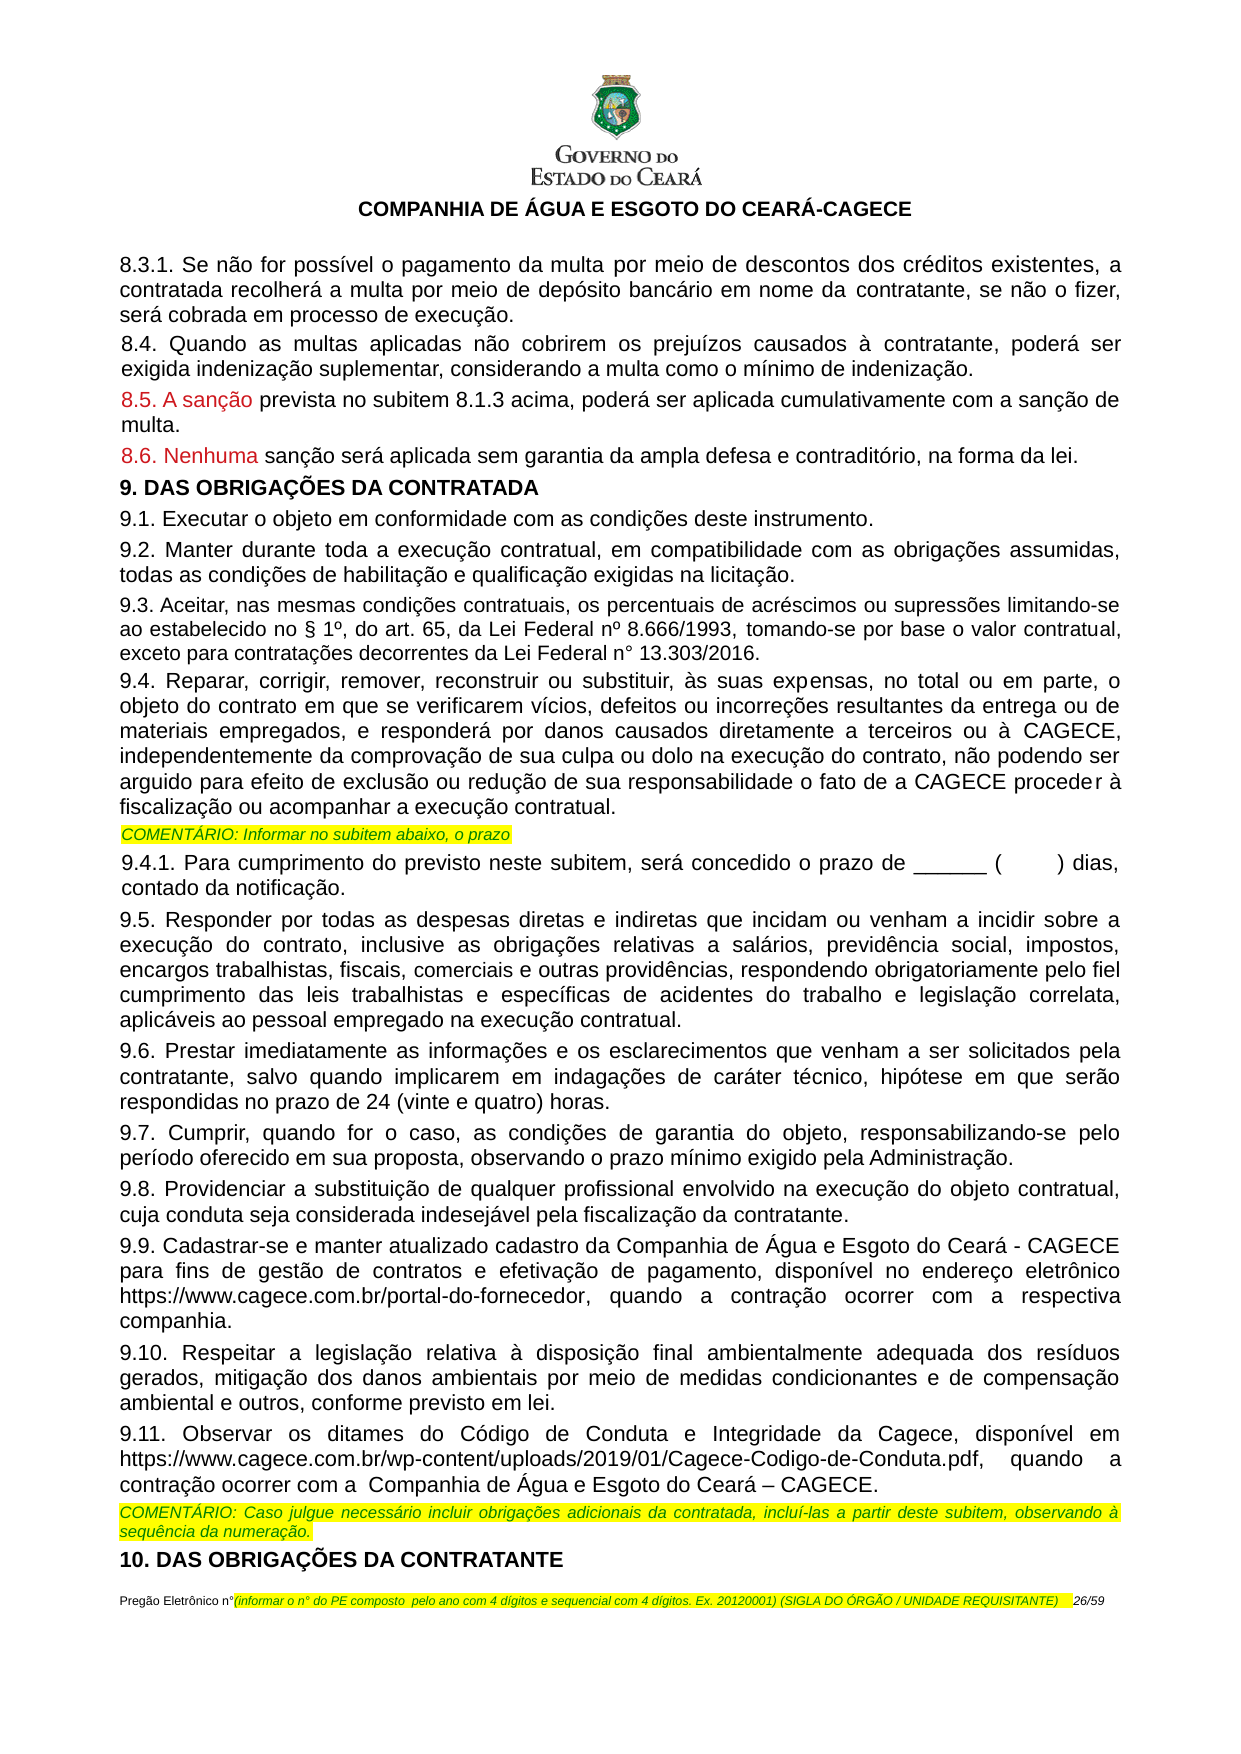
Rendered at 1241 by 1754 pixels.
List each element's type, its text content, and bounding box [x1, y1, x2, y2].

text 9.2. Manter durante toda a execução contratual, em compatibilidade com as obrigações assumidas, todas as condições de habilitação e qualificação exigidas na licitação. [119, 537, 1121, 587]
text 9.9. Cadastrar-se e manter atualizado cadastro da Companhia de Água e Esgoto do Ceará - CAGECE para fins de gestão de contratos e efetivação de pagamento, disponível no endereço eletrônico https://www.cagece.com.br/portal-do-fornecedor, quando a contração ocorrer com a respectiva companhia. [119, 1233, 1121, 1333]
text 9.11. Observar os ditames do Código de Conduta e Integridade da Cagece, disponível em https://www.cagece.com.br/wp-content/uploads/2019/01/Cagece-Codigo-de-Conduta.pdf, quando a contração ocorrer com a Companhia de Água e Esgoto do Ceará – CAGECE. [119, 1421, 1121, 1497]
text COMENTÁRIO: Informar no subitem abaixo, o prazo [121, 825, 1121, 844]
text 9. DAS OBRIGAÇÕES DA CONTRATADA [119, 474, 1121, 499]
text 8.5. A sanção prevista no subitem 8.1.3 acima, poderá ser aplicada cumulativamente com a sanção de multa. [121, 387, 1121, 437]
text 8.3.1. Se não for possível o pagamento da multa por meio de descontos dos créditos existentes, a contratada recolherá a multa por meio de depósito bancário em nome da contratante, se não o fizer, será cobrada em processo de execução. [119, 251, 1121, 328]
text 9.4.1. Para cumprimento do previsto neste subitem, será concedido o prazo de ______ ( ) dias, contado da notificação. [121, 850, 1121, 901]
text 9.8. Providenciar a substituição de qualquer profissional envolvido na execução do objeto contratual, cuja conduta seja considerada indesejável pela fiscalização da contratante. [119, 1176, 1121, 1227]
text 9.1. Executar o objeto em conformidade com as condições deste instrumento. [119, 506, 1121, 531]
text 9.3. Aceitar, nas mesmas condições contratuais, os percentuais de acréscimos ou supressões limitando-se ao estabelecido no § 1º, do art. 65, da Lei Federal nº 8.666/1993, tomando-se por base o valor contratual, exceto para contratações decorrentes da Lei Federal n° 13.303/2016. [119, 593, 1121, 665]
text 9.6. Prestar imediatamente as informações e os esclarecimentos que venham a ser solicitados pela contratante, salvo quando implicarem em indagações de caráter técnico, hipótese em que serão respondidas no prazo de 24 (vinte e quatro) horas. [119, 1038, 1121, 1114]
text 9.7. Cumprir, quando for o caso, as condições de garantia do objeto, responsabilizando-se pelo período oferecido em sua proposta, observando o prazo mínimo exigido pela Administração. [119, 1120, 1121, 1170]
text 8.4. Quando as multas aplicadas não cobrirem os prejuízos causados à contratante, poderá ser exigida indenização suplementar, considerando a multa como o mínimo de indenização. [121, 331, 1121, 381]
text COMENTÁRIO: Caso julgue necessário incluir obrigações adicionais da contratada, incluí-las a partir deste subitem, observando à sequência da numeração. [119, 1503, 1121, 1541]
text 9.5. Responder por todas as despesas diretas e indiretas que incidam ou venham a incidir sobre a execução do contrato, inclusive as obrigações relativas a salários, previdência social, impostos, encargos trabalhistas, fiscais, comerciais e outras providências, respondendo obrigatoriamente pelo fiel cumprimento das leis trabalhistas e específicas de acidentes do trabalho e legislação correlata, aplicáveis ao pessoal empregado na execução contratual. [119, 906, 1121, 1032]
text 9.10. Respeitar a legislação relativa à disposição final ambientalmente adequada dos resíduos gerados, mitigação dos danos ambientais por meio de medidas condicionantes e de compensação ambiental e outros, conforme previsto em lei. [119, 1339, 1121, 1415]
text 10. DAS OBRIGAÇÕES DA CONTRATANTE [119, 1547, 1121, 1572]
text 9.4. Reparar, corrigir, remover, reconstruir ou substituir, às suas expensas, no total ou em parte, o objeto do contrato em que se verificarem vícios, defeitos ou incorreções resultantes da entrega ou de materiais empregados, e responderá por danos causados diretamente a terceiros ou à CAGECE, independentemente da comprovação de sua culpa ou dolo na execução do contrato, não podendo ser arguido para efeito de exclusão ou redução de sua responsabilidade o fato de a CAGECE proceder à fiscalização ou acompanhar a execução contratual. [119, 668, 1121, 819]
text 8.6. Nenhuma sanção será aplicada sem garantia da ampla defesa e contraditório, na forma da lei. [121, 443, 1121, 468]
